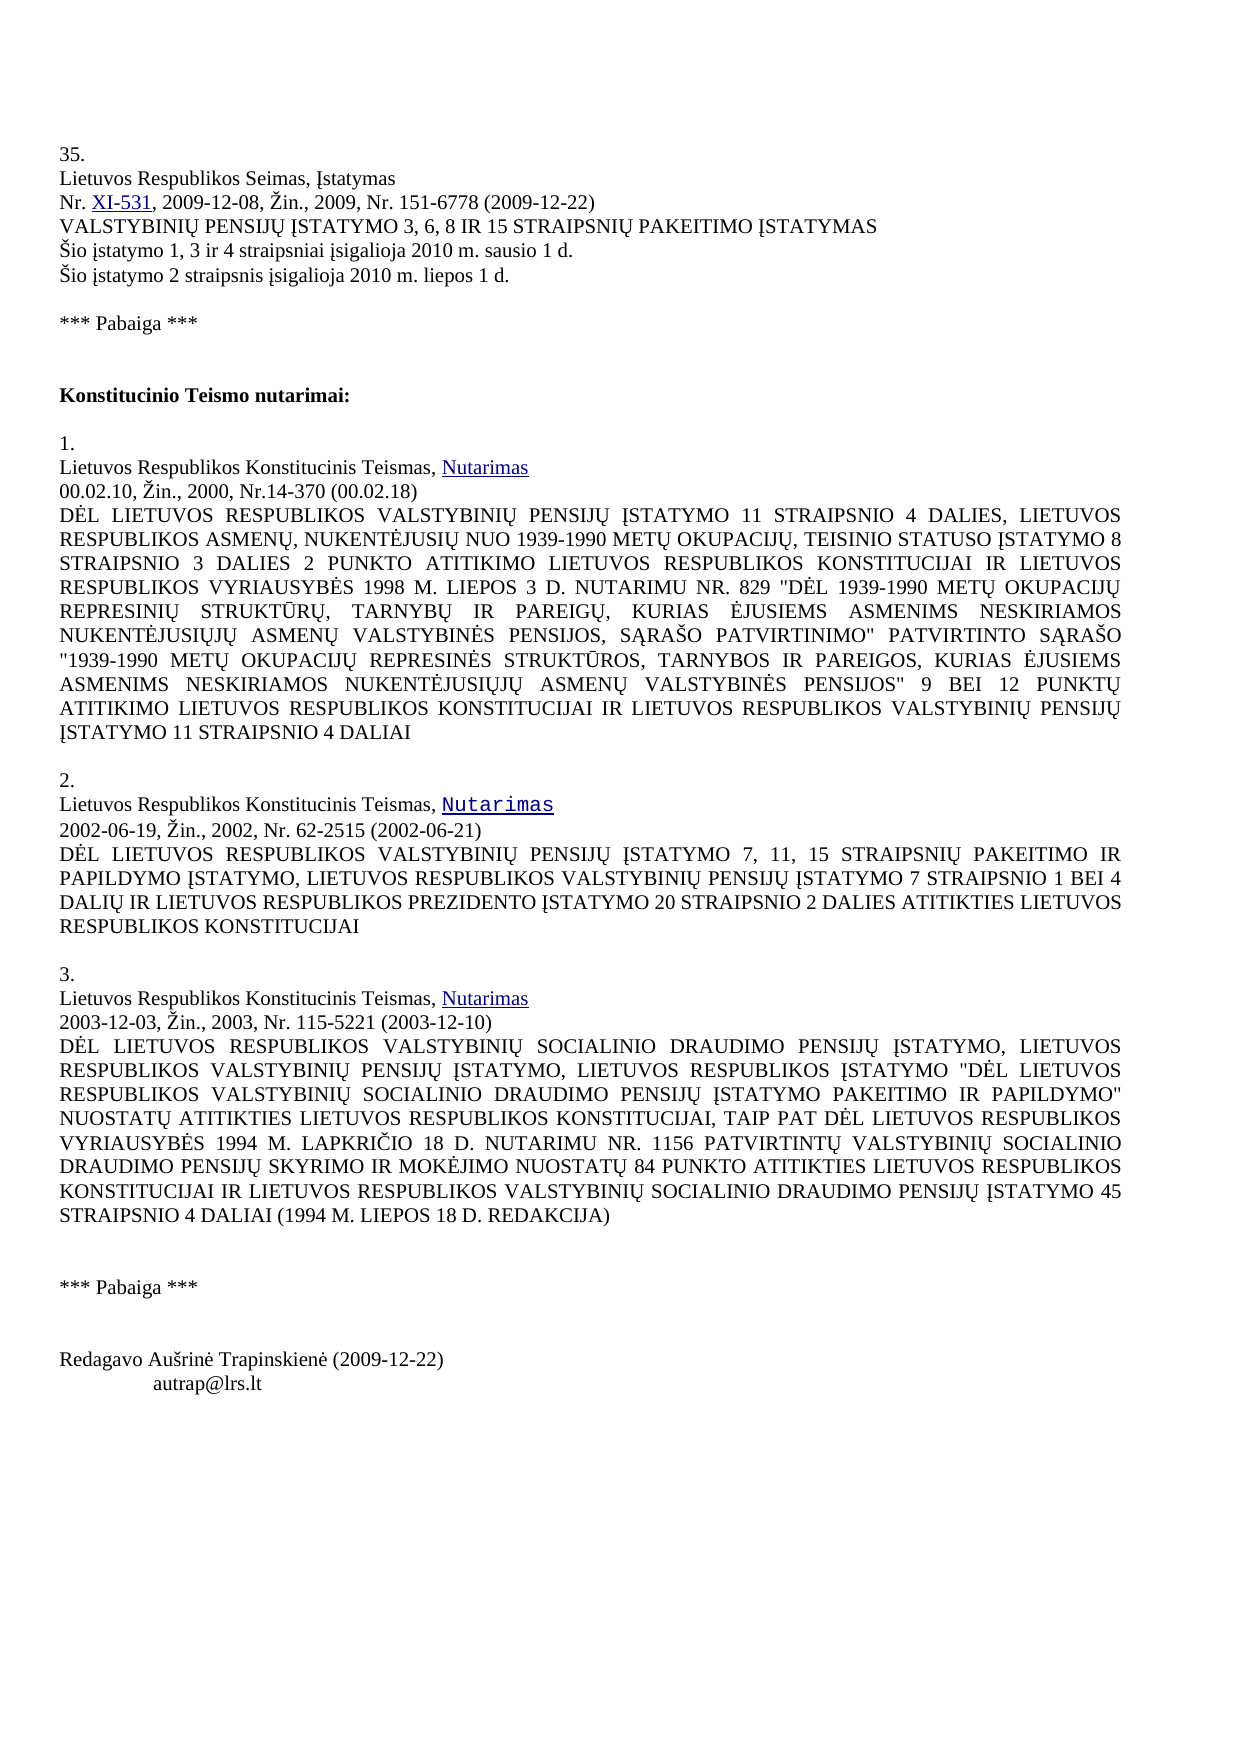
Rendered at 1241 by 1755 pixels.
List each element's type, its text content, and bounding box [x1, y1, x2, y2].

text Lietuvos Respublikos Seimas, Įstatymas [59, 166, 1122, 190]
text Šio įstatymo 1, 3 ir 4 straipsniai įsigalioja 2010 m. sausio 1 d. [59, 238, 1122, 262]
text 2003-12-03, Žin., 2003, Nr. 115-5221 (2003-12-10) [59, 1010, 1122, 1034]
text Lietuvos Respublikos Konstitucinis Teismas, Nutarimas [59, 792, 1122, 818]
text Lietuvos Respublikos Konstitucinis Teismas, Nutarimas [59, 986, 1122, 1010]
text 3. [59, 962, 1122, 986]
text autrap@lrs.lt [59, 1371, 1122, 1395]
text *** Pabaiga *** [59, 311, 1122, 335]
text DĖL LIETUVOS RESPUBLIKOS VALSTYBINIŲ SOCIALINIO DRAUDIMO PENSIJŲ ĮSTATYMO, LIETUVOS RESPUBLIKOS VALSTYBINIŲ PENSIJŲ ĮSTATYMO, LIETUVOS RESPUBLIKOS ĮSTATYMO "DĖL LIETUVOS RESPUBLIKOS VALSTYBINIŲ SOCIALINIO DRAUDIMO PENSIJŲ ĮSTATYMO PAKEITIMO IR PAPILDYMO" NUOSTATŲ ATITIKTIES LIETUVOS RESPUBLIKOS KONSTITUCIJAI, TAIP PAT DĖL LIETUVOS RESPUBLIKOS VYRIAUSYBĖS 1994 M. LAPKRIČIO 18 D. NUTARIMU NR. 1156 PATVIRTINTŲ VALSTYBINIŲ SOCIALINIO DRAUDIMO PENSIJŲ SKYRIMO IR MOKĖJIMO NUOSTATŲ 84 PUNKTO ATITIKTIES LIETUVOS RESPUBLIKOS KONSTITUCIJAI IR LIETUVOS RESPUBLIKOS VALSTYBINIŲ SOCIALINIO DRAUDIMO PENSIJŲ ĮSTATYMO 45 STRAIPSNIO 4 DALIAI (1994 M. LIEPOS 18 D. REDAKCIJA) [59, 1034, 1122, 1227]
text Redagavo Aušrinė Trapinskienė (2009-12-22) [59, 1347, 1122, 1371]
text Lietuvos Respublikos Konstitucinis Teismas, Nutarimas [59, 455, 1122, 479]
text Nr. XI-531, 2009-12-08, Žin., 2009, Nr. 151-6778 (2009-12-22) [59, 190, 1122, 214]
text VALSTYBINIŲ PENSIJŲ ĮSTATYMO 3, 6, 8 IR 15 STRAIPSNIŲ PAKEITIMO ĮSTATYMAS [59, 214, 1122, 238]
text DĖL LIETUVOS RESPUBLIKOS VALSTYBINIŲ PENSIJŲ ĮSTATYMO 11 STRAIPSNIO 4 DALIES, LIETUVOS RESPUBLIKOS ASMENŲ, NUKENTĖJUSIŲ NUO 1939-1990 METŲ OKUPACIJŲ, TEISINIO STATUSO ĮSTATYMO 8 STRAIPSNIO 3 DALIES 2 PUNKTO ATITIKIMO LIETUVOS RESPUBLIKOS KONSTITUCIJAI IR LIETUVOS RESPUBLIKOS VYRIAUSYBĖS 1998 M. LIEPOS 3 D. NUTARIMU NR. 829 "DĖL 1939-1990 METŲ OKUPACIJŲ REPRESINIŲ STRUKTŪRŲ, TARNYBŲ IR PAREIGŲ, KURIAS ĖJUSIEMS ASMENIMS NESKIRIAMOS NUKENTĖJUSIŲJŲ ASMENŲ VALSTYBINĖS PENSIJOS, SĄRAŠO PATVIRTINIMO" PATVIRTINTO SĄRAŠO "1939-1990 METŲ OKUPACIJŲ REPRESINĖS STRUKTŪROS, TARNYBOS IR PAREIGOS, KURIAS ĖJUSIEMS ASMENIMS NESKIRIAMOS NUKENTĖJUSIŲJŲ ASMENŲ VALSTYBINĖS PENSIJOS" 9 BEI 12 PUNKTŲ ATITIKIMO LIETUVOS RESPUBLIKOS KONSTITUCIJAI IR LIETUVOS RESPUBLIKOS VALSTYBINIŲ PENSIJŲ ĮSTATYMO 11 STRAIPSNIO 4 DALIAI [59, 503, 1122, 744]
text DĖL LIETUVOS RESPUBLIKOS VALSTYBINIŲ PENSIJŲ ĮSTATYMO 7, 11, 15 STRAIPSNIŲ PAKEITIMO IR PAPILDYMO ĮSTATYMO, LIETUVOS RESPUBLIKOS VALSTYBINIŲ PENSIJŲ ĮSTATYMO 7 STRAIPSNIO 1 BEI 4 DALIŲ IR LIETUVOS RESPUBLIKOS PREZIDENTO ĮSTATYMO 20 STRAIPSNIO 2 DALIES ATITIKTIES LIETUVOS RESPUBLIKOS KONSTITUCIJAI [59, 842, 1122, 938]
text Šio įstatymo 2 straipsnis įsigalioja 2010 m. liepos 1 d. [59, 262, 1122, 287]
text 2. [59, 768, 1122, 792]
text 2002-06-19, Žin., 2002, Nr. 62-2515 (2002-06-21) [59, 818, 1122, 842]
text 00.02.10, Žin., 2000, Nr.14-370 (00.02.18) [59, 479, 1122, 503]
text Konstitucinio Teismo nutarimai: [59, 383, 1122, 407]
text 1. [59, 431, 1122, 455]
text 35. [59, 142, 1122, 166]
text *** Pabaiga *** [59, 1275, 1122, 1299]
